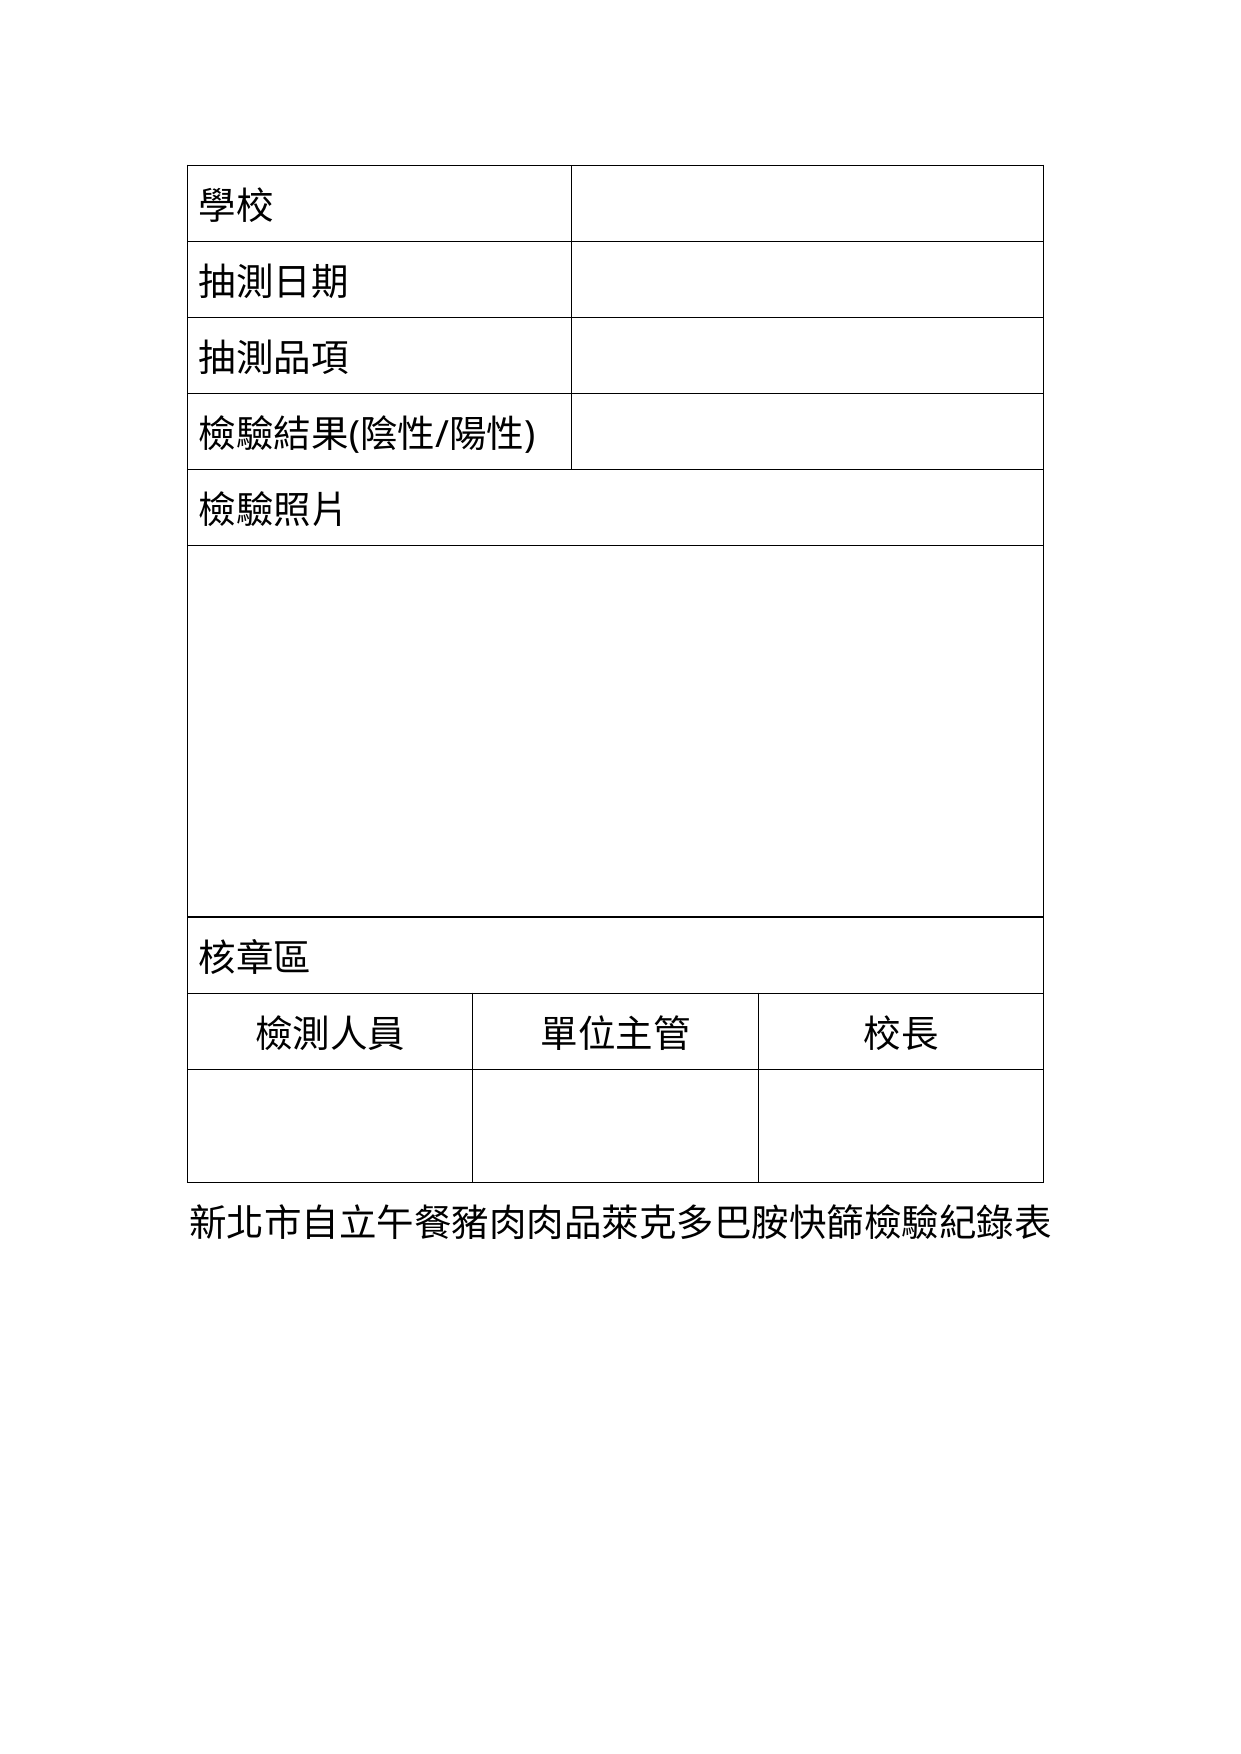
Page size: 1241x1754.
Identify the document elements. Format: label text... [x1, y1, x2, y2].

table_header 學校 [188, 166, 571, 241]
table_cell 校長 [759, 994, 1043, 1068]
table_cell 單位主管 [473, 994, 758, 1068]
table_header [572, 166, 1043, 241]
table_cell 檢驗結果(陰性/陽性) [188, 394, 571, 469]
text 新北市自立午餐豬肉肉品萊克多巴胺快篩檢驗紀錄表 [187, 1183, 1053, 1258]
table_cell 核章區 [188, 918, 1043, 992]
table_cell 檢測人員 [188, 994, 472, 1068]
table_cell 抽測日期 [188, 242, 571, 317]
table_cell [572, 394, 1043, 469]
table_cell [572, 242, 1043, 317]
table_cell [759, 1070, 1043, 1182]
table_cell 抽測品項 [188, 318, 571, 393]
table_cell [188, 546, 1043, 916]
table_cell 檢驗照片 [188, 470, 1043, 545]
table_cell [572, 318, 1043, 393]
table_cell [473, 1070, 758, 1182]
table_cell [188, 1070, 472, 1182]
